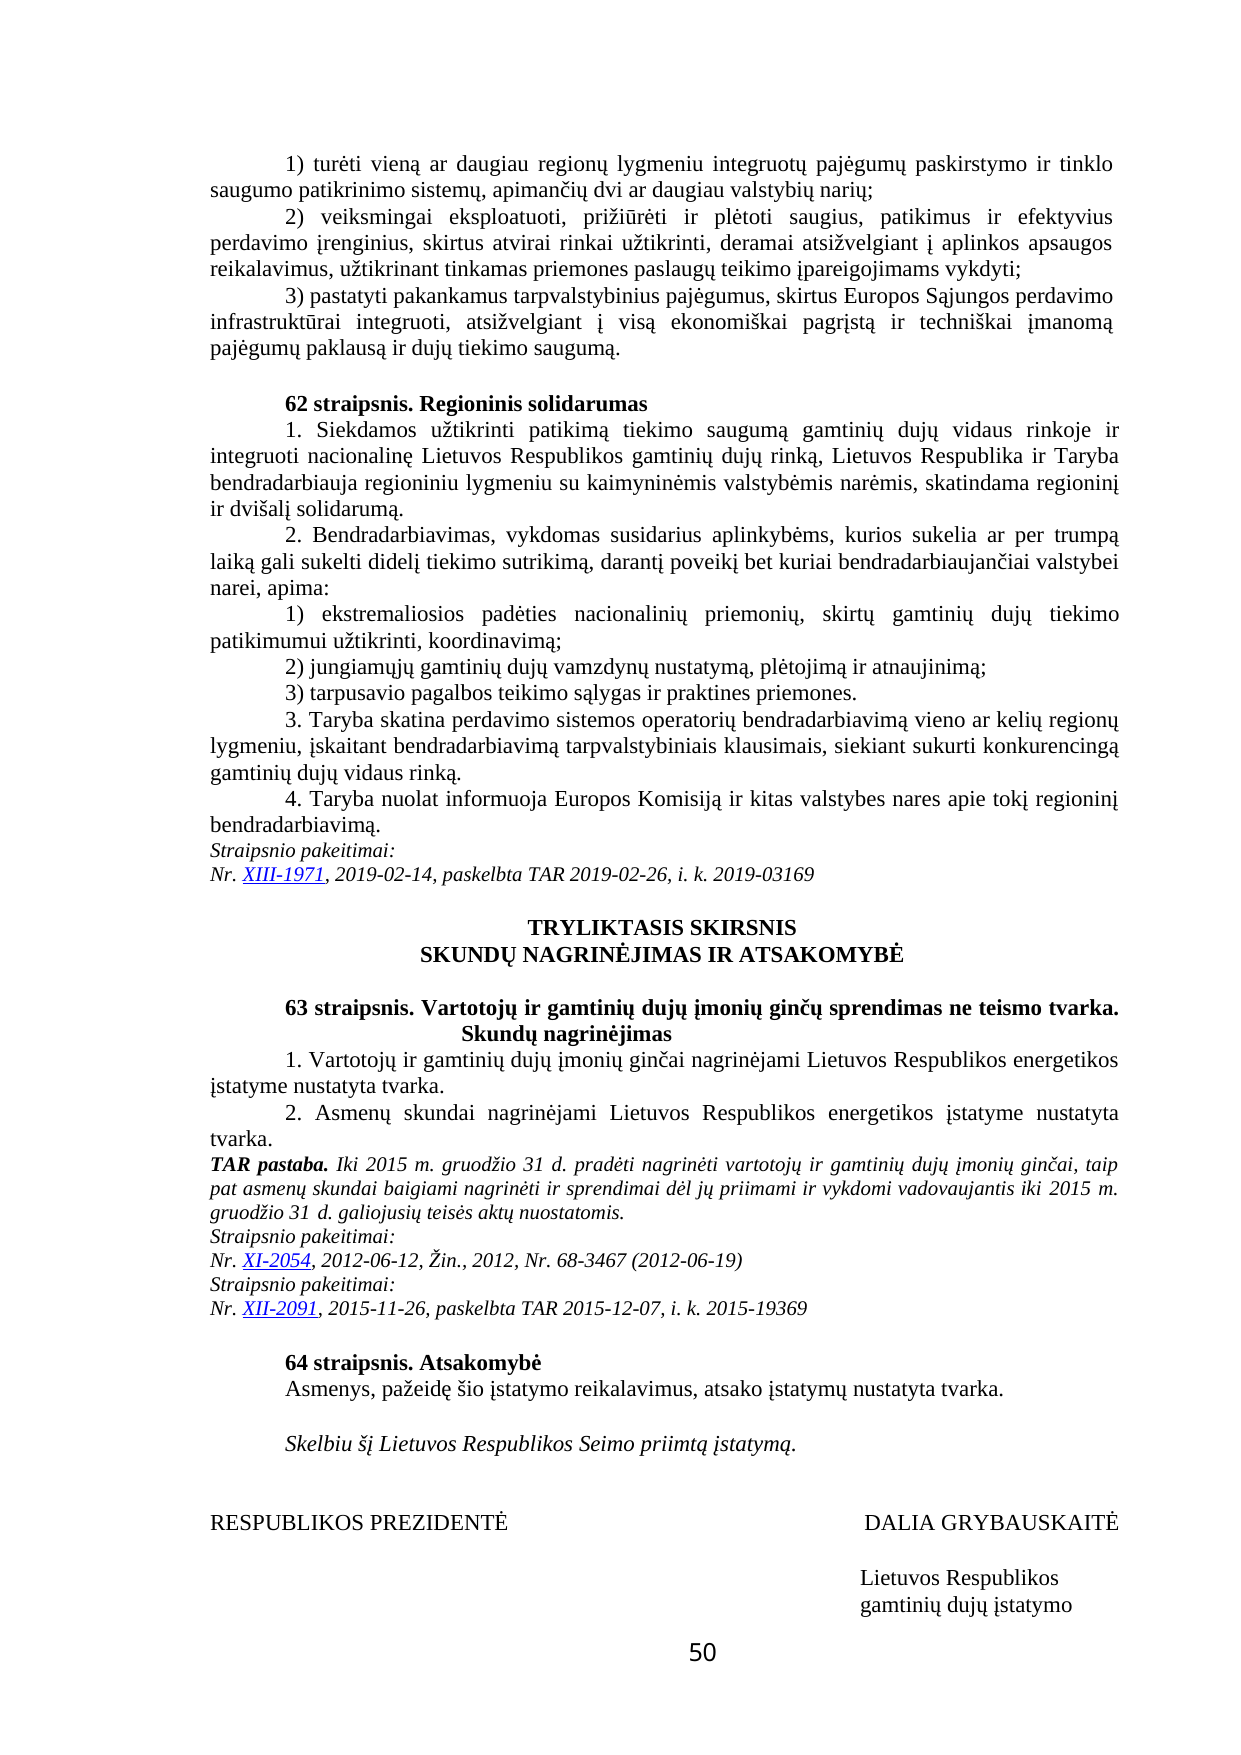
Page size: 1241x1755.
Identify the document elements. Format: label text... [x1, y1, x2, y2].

text 3. Taryba skatina perdavimo sistemos operatorių bendradarbiavimą vieno ar kelių regionų lygmeniu, įskaitant bendradarbiavimą tarpvalstybiniais klausimais, siekiant sukurti konkurencingą gamtinių dujų vidaus rinką. [210, 706, 1120, 785]
text 2. Asmenų skundai nagrinėjami Lietuvos Respublikos energetikos įstatyme nustatyta tvarka. [210, 1099, 1120, 1152]
text 62 straipsnis. Regioninis solidarumas [210, 389, 1120, 416]
text 1) turėti vieną ar daugiau regionų lygmeniu integruotų pajėgumų paskirstymo ir tinklo saugumo patikrinimo sistemų, apimančių dvi ar daugiau valstybių narių; [210, 150, 1114, 203]
text Skelbiu šį Lietuvos Respublikos Seimo priimtą įstatymą. [210, 1430, 1114, 1457]
text Straipsnio pakeitimai: [210, 1272, 1120, 1296]
text Lietuvos Respublikos [210, 1564, 1120, 1591]
text 3) pastatyti pakankamus tarpvalstybinius pajėgumus, skirtus Europos Sąjungos perdavimo infrastruktūrai integruoti, atsižvelgiant į visą ekonomiškai pagrįstą ir techniškai įmanomą pajėgumų paklausą ir dujų tiekimo saugumą. [210, 282, 1114, 361]
text Asmenys, pažeidę šio įstatymo reikalavimus, atsako įstatymų nustatyta tvarka. [210, 1375, 1114, 1402]
text 63 straipsnis. Vartotojų ir gamtinių dujų įmonių ginčų sprendimas ne teismo tvarka. Skundų nagrinėjimas [285, 993, 1120, 1046]
text 2. Bendradarbiavimas, vykdomas susidarius aplinkybėms, kurios sukelia ar per trumpą laiką gali sukelti didelį tiekimo sutrikimą, darantį poveikį bet kuriai bendradarbiaujančiai valstybei narei, apima: [210, 521, 1120, 600]
text Straipsnio pakeitimai: [210, 1224, 1120, 1248]
text TAR pastaba. Iki 2015 m. gruodžio 31 d. pradėti nagrinėti vartotojų ir gamtinių dujų įmonių ginčai, taip pat asmenų skundai baigiami nagrinėti ir sprendimai dėl jų priimami ir vykdomi vadovaujantis iki 2015 m. gruodžio 31 d. galiojusių teisės aktų nuostatomis. [210, 1152, 1120, 1224]
text 4. Taryba nuolat informuoja Europos Komisiją ir kitas valstybes nares apie tokį regioninį bendradarbiavimą. [210, 785, 1120, 838]
text 2) veiksmingai eksploatuoti, prižiūrėti ir plėtoti saugius, patikimus ir efektyvius perdavimo įrenginius, skirtus atvirai rinkai užtikrinti, deramai atsižvelgiant į aplinkos apsaugos reikalavimus, užtikrinant tinkamas priemones paslaugų teikimo įpareigojimams vykdyti; [210, 203, 1114, 282]
text 1. Siekdamos užtikrinti patikimą tiekimo saugumą gamtinių dujų vidaus rinkoje ir integruoti nacionalinę Lietuvos Respublikos gamtinių dujų rinką, Lietuvos Respublika ir Taryba bendradarbiauja regioniniu lygmeniu su kaimyninėmis valstybėmis narėmis, skatindama regioninį ir dvišalį solidarumą. [210, 416, 1120, 521]
text 3) tarpusavio pagalbos teikimo sąlygas ir praktines priemones. [210, 679, 1120, 706]
text 64 straipsnis. Atsakomybė [210, 1349, 1114, 1375]
text Nr. XI-2054, 2012-06-12, Žin., 2012, Nr. 68-3467 (2012-06-19) [210, 1248, 1120, 1272]
text 1. Vartotojų ir gamtinių dujų įmonių ginčai nagrinėjami Lietuvos Respublikos energetikos įstatyme nustatyta tvarka. [210, 1046, 1120, 1099]
text RESPUBLIKOS PREZIDENTĖ DALIA GRYBAUSKAITĖ [210, 1509, 1120, 1536]
text Nr. XII-2091, 2015-11-26, paskelbta TAR 2015-12-07, i. k. 2015-19369 [210, 1296, 1120, 1320]
text 1) ekstremaliosios padėties nacionalinių priemonių, skirtų gamtinių dujų tiekimo patikimumui užtikrinti, koordinavimą; [210, 600, 1120, 653]
text gamtinių dujų įstatymo [210, 1591, 1120, 1617]
text Nr. XIII-1971, 2019-02-14, paskelbta TAR 2019-02-26, i. k. 2019-03169 [210, 862, 1120, 886]
text TRYLIKTASIS SKIRSNIS [210, 914, 1114, 941]
text Straipsnio pakeitimai: [210, 838, 1120, 862]
text SKUNDŲ NAGRINĖJIMAS IR ATSAKOMYBĖ [210, 941, 1114, 967]
text 2) jungiamųjų gamtinių dujų vamzdynų nustatymą, plėtojimą ir atnaujinimą; [210, 653, 1120, 679]
